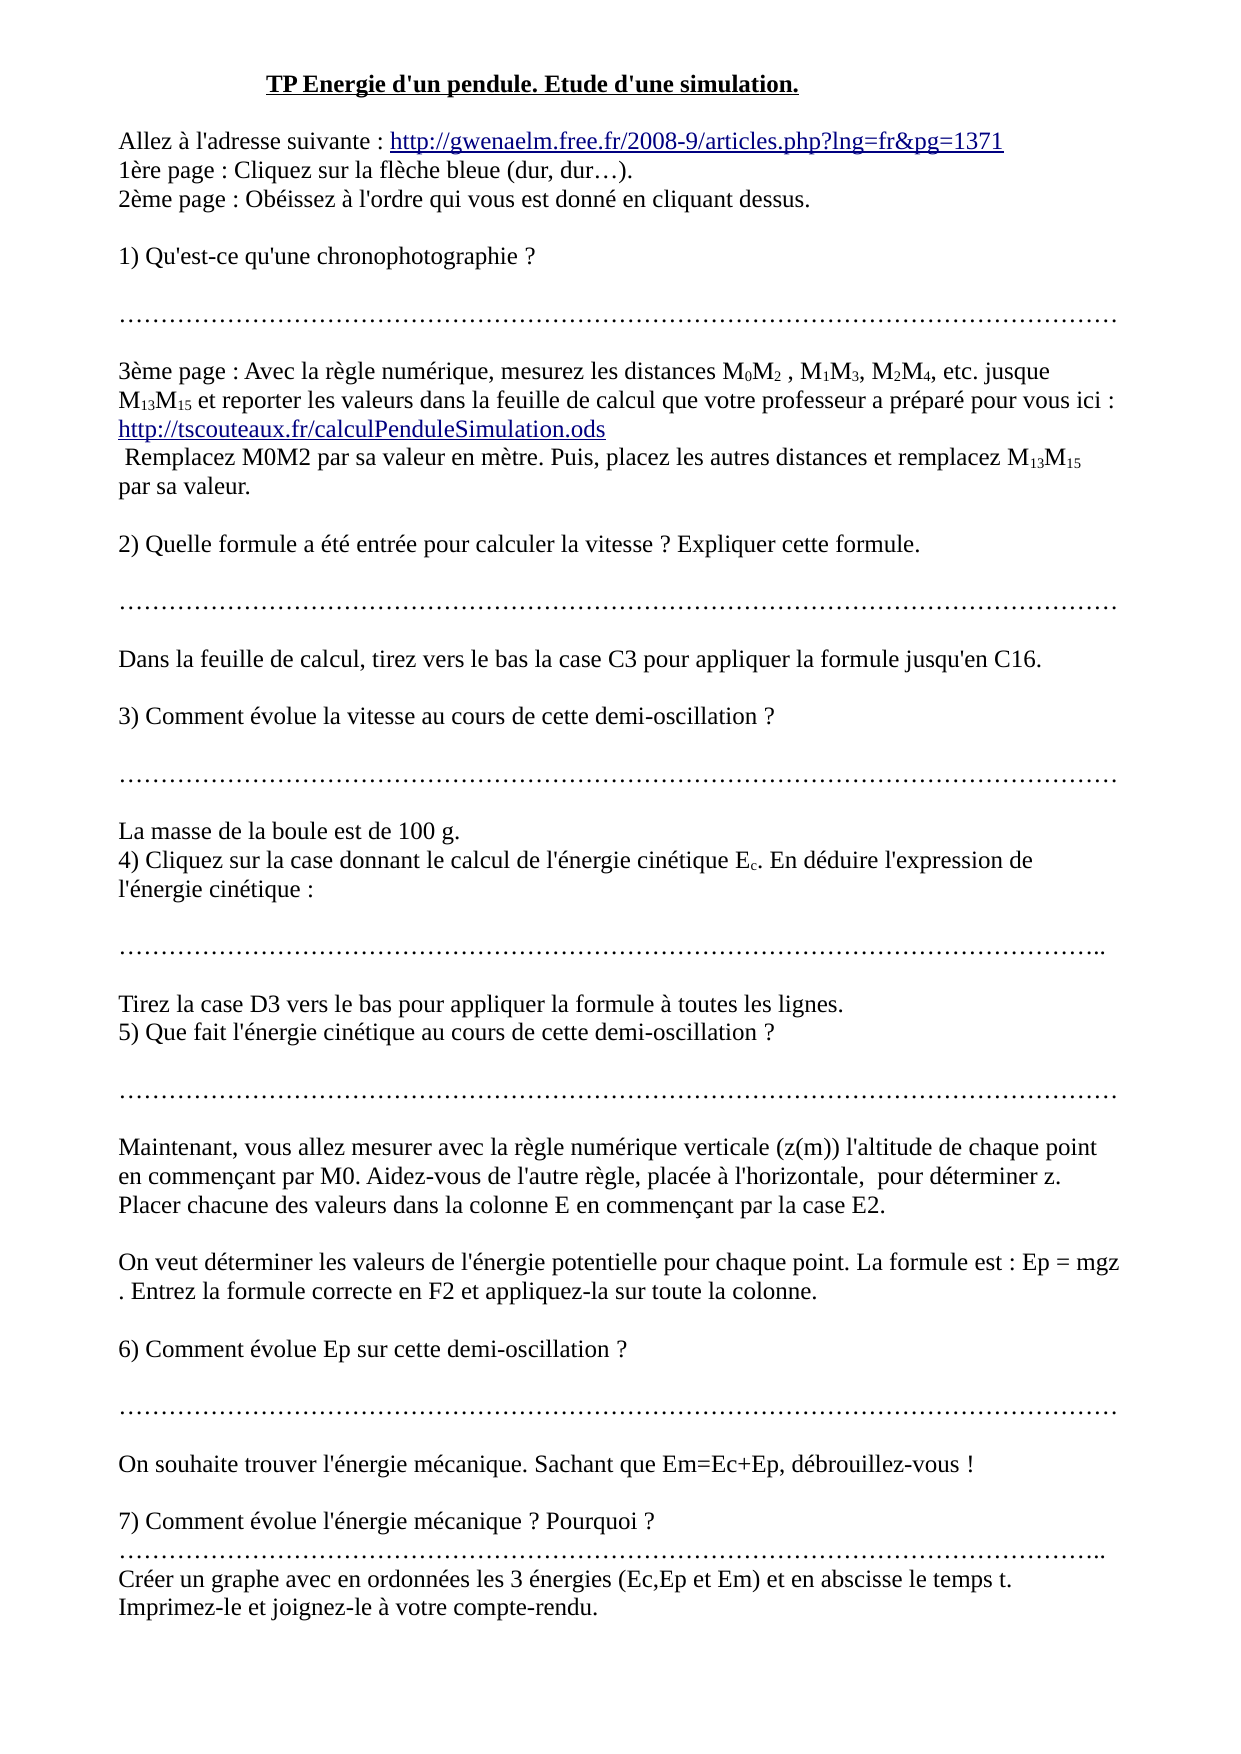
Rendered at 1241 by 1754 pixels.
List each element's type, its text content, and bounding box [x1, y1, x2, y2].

text 3) Comment évolue la vitesse au cours de cette demi-oscillation ? [118, 701, 1122, 730]
text Tirez la case D3 vers le bas pour appliquer la formule à toutes les lignes. [118, 989, 1122, 1017]
text On souhaite trouver l'énergie mécanique. Sachant que Em=Ec+Ep, débrouillez-vous ! [118, 1449, 1122, 1477]
text TP Energie d'un pendule. Etude d'une simulation. [118, 69, 1122, 97]
text ……………………………………………………………………………………………………….. [118, 1535, 1122, 1564]
text 4) Cliquez sur la case donnant le calcul de l'énergie cinétique Ec. En déduire l'expression de l'énergie cinétique : [118, 845, 1122, 902]
text ………………………………………………………………………………………………………… [118, 1391, 1122, 1420]
text ………………………………………………………………………………………………………… [118, 299, 1122, 327]
text Maintenant, vous allez mesurer avec la règle numérique verticale (z(m)) l'altitude de chaque point en commençant par M0. Aidez-vous de l'autre règle, placée à l'horizontale, pour déterminer z. Placer chacune des valeurs dans la colonne E en commençant par la case E2. [118, 1132, 1122, 1219]
text Dans la feuille de calcul, tirez vers le bas la case C3 pour appliquer la formule jusqu'en C16. [118, 644, 1122, 672]
text 2) Quelle formule a été entrée pour calculer la vitesse ? Expliquer cette formule. [118, 529, 1122, 557]
text 1ère page : Cliquez sur la flèche bleue (dur, dur…). [118, 155, 1122, 184]
text ………………………………………………………………………………………………………… [118, 759, 1122, 787]
text 5) Que fait l'énergie cinétique au cours de cette demi-oscillation ? [118, 1017, 1122, 1046]
text Allez à l'adresse suivante : http://gwenaelm.free.fr/2008-9/articles.php?lng=fr&pg=1371 [118, 126, 1122, 155]
text ……………………………………………………………………………………………………….. [118, 931, 1122, 960]
text Remplacez M0M2 par sa valeur en mètre. Puis, placez les autres distances et remplacez M13M15 par sa valeur. [118, 442, 1122, 500]
text 7) Comment évolue l'énergie mécanique ? Pourquoi ? [118, 1506, 1122, 1535]
text ………………………………………………………………………………………………………… [118, 1075, 1122, 1104]
text La masse de la boule est de 100 g. [118, 816, 1122, 845]
text 6) Comment évolue Ep sur cette demi-oscillation ? [118, 1334, 1122, 1362]
text 3ème page : Avec la règle numérique, mesurez les distances M0M2 , M1M3, M2M4, etc. jusque M13M15 et reporter les valeurs dans la feuille de calcul que votre professeur a préparé pour vous ici : [118, 356, 1122, 414]
text Créer un graphe avec en ordonnées les 3 énergies (Ec,Ep et Em) et en abscisse le temps t. Imprimez-le et joignez-le à votre compte-rendu. [118, 1564, 1122, 1621]
text 1) Qu'est-ce qu'une chronophotographie ? [118, 241, 1122, 270]
text 2ème page : Obéissez à l'ordre qui vous est donné en cliquant dessus. [118, 184, 1122, 212]
text http://tscouteaux.fr/calculPenduleSimulation.ods [118, 414, 1122, 442]
text ………………………………………………………………………………………………………… [118, 586, 1122, 615]
text On veut déterminer les valeurs de l'énergie potentielle pour chaque point. La formule est : Ep = mgz . Entrez la formule correcte en F2 et appliquez-la sur toute la colonne. [118, 1247, 1122, 1305]
